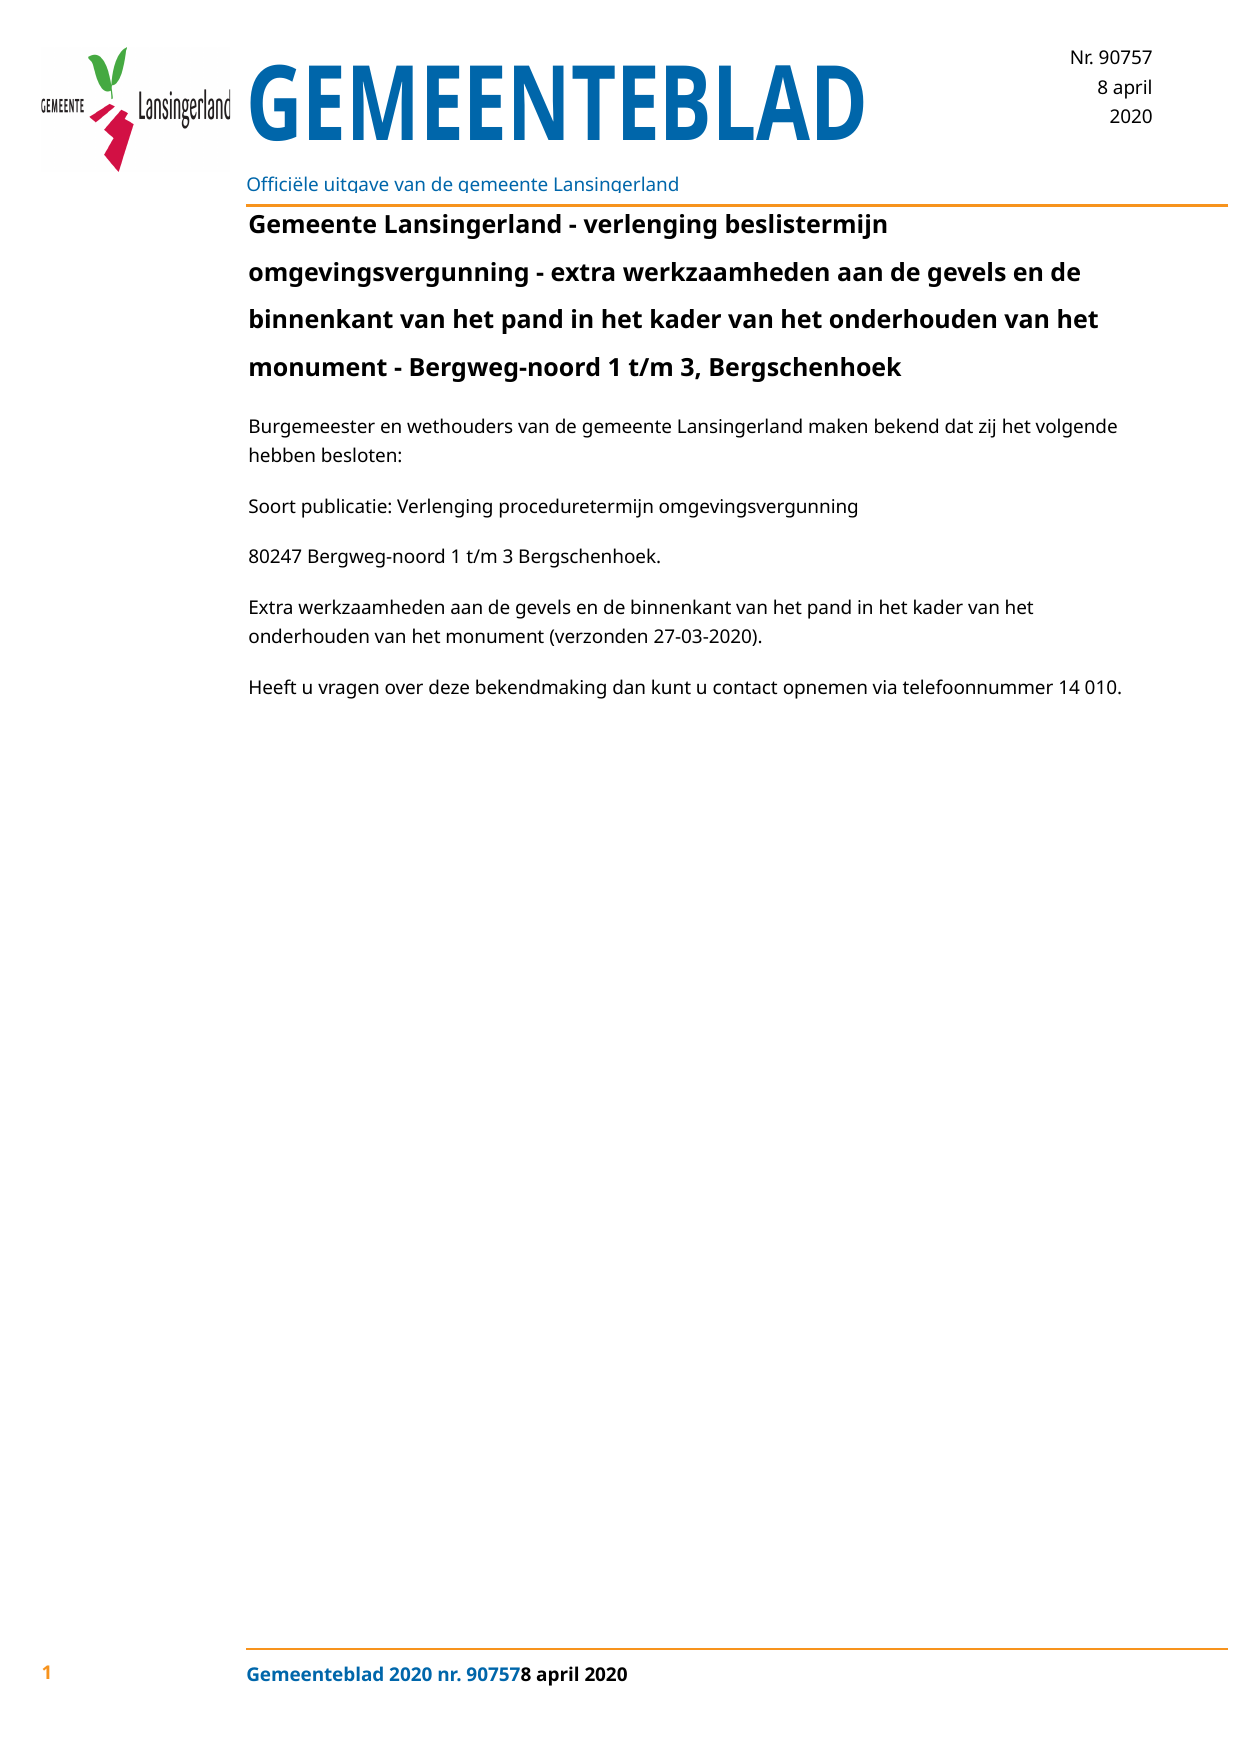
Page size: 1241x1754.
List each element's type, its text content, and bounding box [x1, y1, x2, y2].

text Burgemeester en wethouders van de gemeente Lansingerland maken bekend dat zij het volgende hebben besloten: [248, 413, 1152, 468]
text 80247 Bergweg-noord 1 t/m 3 Bergschenhoek. [248, 543, 1152, 569]
text Heeft u vragen over deze bekendmaking dan kunt u contact opnemen via telefoonnummer 14 010. [248, 674, 1152, 700]
text Soort publicatie: Verlenging proceduretermijn omgevingsvergunning [248, 493, 1152, 519]
picture [41, 47, 231, 172]
text Gemeente Lansingerland - verlenging beslistermijn omgevingsvergunning - extra werkzaamheden aan de gevels en de binnenkant van het pand in het kader van het onderhouden van het monument - Bergweg-noord 1 t/m 3, Bergschenhoek [248, 207, 1152, 384]
text Extra werkzaamheden aan de gevels en de binnenkant van het pand in het kader van het onderhouden van het monument (verzonden 27-03-2020). [248, 594, 1152, 649]
